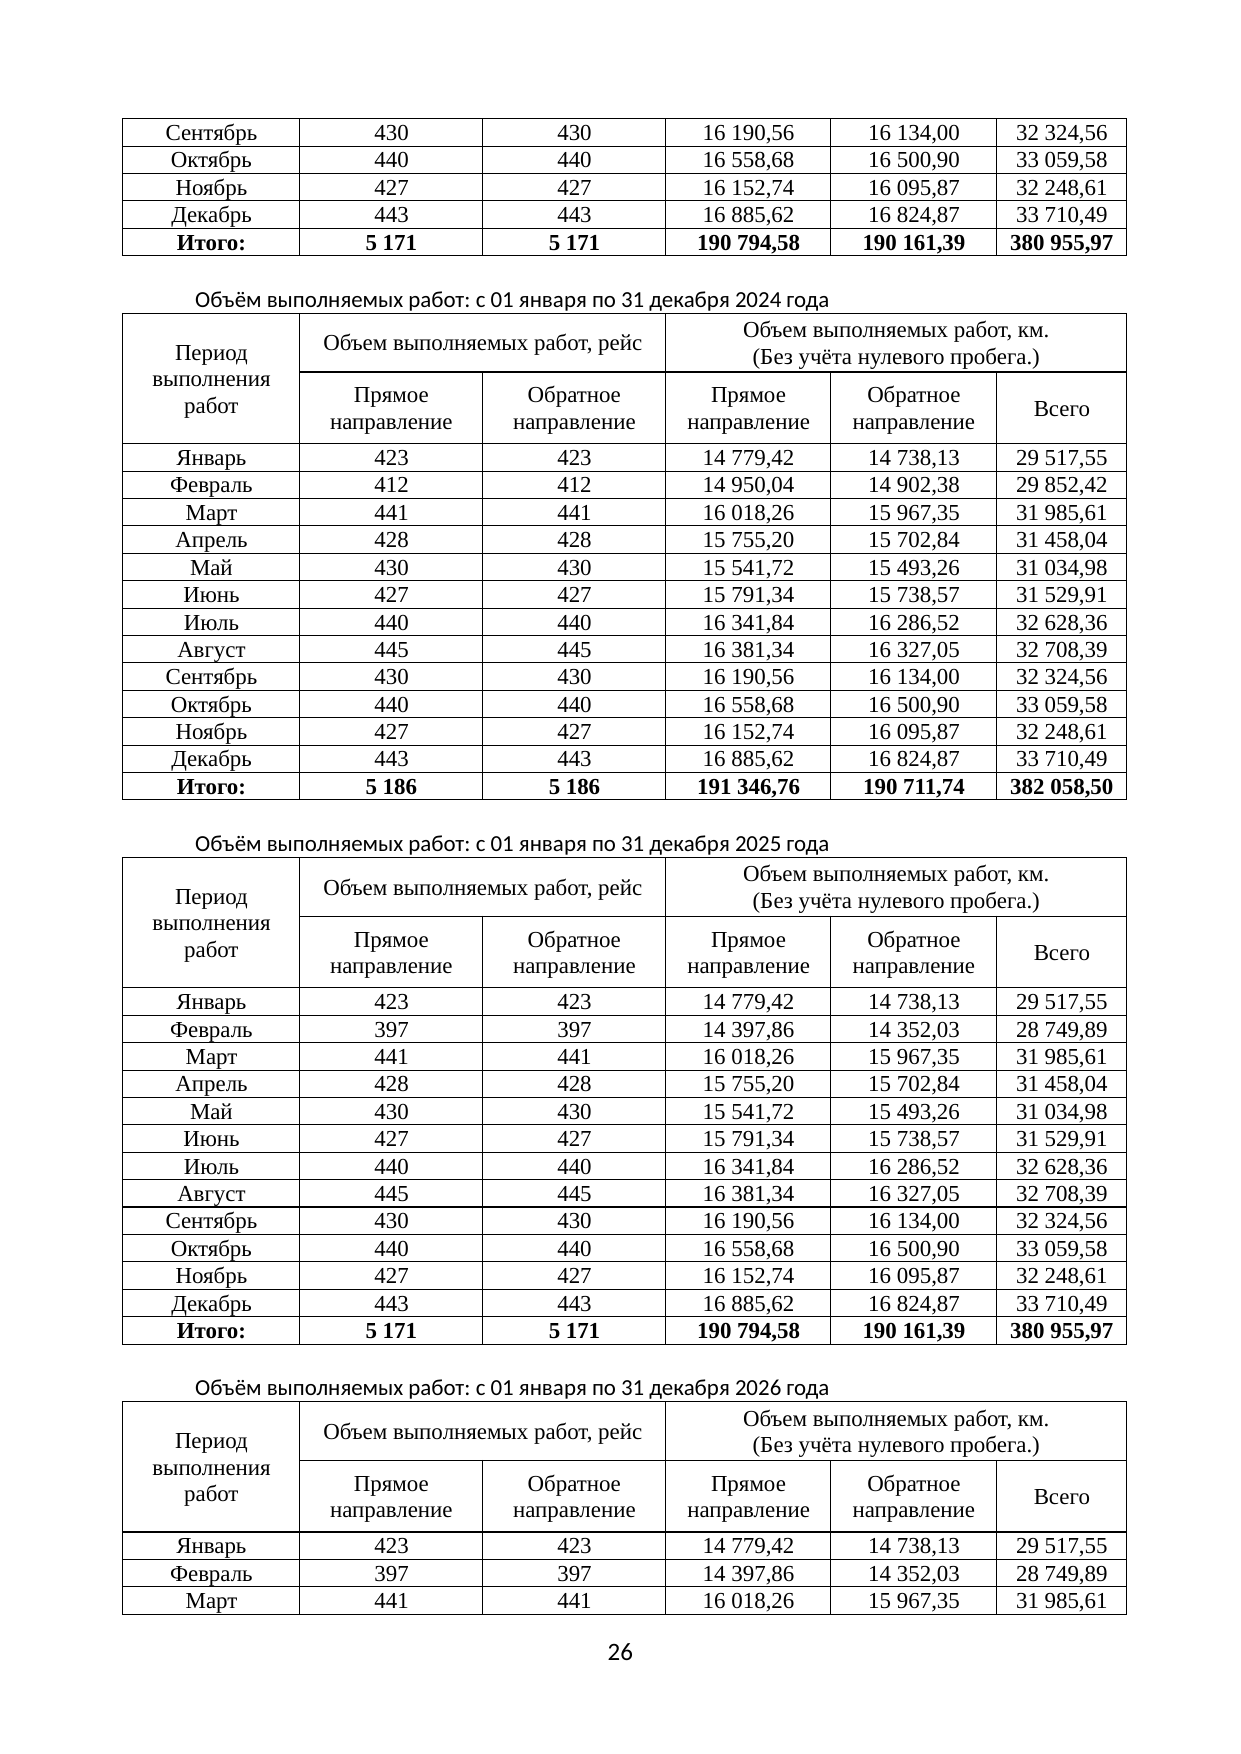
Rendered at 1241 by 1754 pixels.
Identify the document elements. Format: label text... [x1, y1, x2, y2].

table_cell 16 134,00 [831, 663, 996, 690]
table_cell 32 708,39 [997, 1180, 1126, 1206]
table_cell Всего [997, 917, 1126, 987]
table_cell Обратное направление [831, 917, 996, 987]
table_cell Ноябрь [123, 718, 299, 744]
table_cell 16 286,52 [831, 609, 996, 635]
table_cell Ноябрь [123, 1262, 299, 1289]
text Объём выполняемых работ: с 01 января по 31 декабря 2024 года [118, 285, 1122, 313]
table_cell 15 493,26 [831, 1098, 996, 1124]
table_cell 15 967,35 [831, 1587, 996, 1614]
table_cell 14 352,03 [831, 1560, 996, 1586]
table_cell 430 [483, 1208, 665, 1234]
table_cell Январь [123, 1533, 299, 1559]
table_cell 190 794,58 [666, 229, 830, 255]
table_cell 412 [483, 472, 665, 498]
table_cell 16 190,56 [666, 1208, 830, 1234]
table_cell 427 [300, 718, 482, 744]
table_cell 14 738,13 [831, 988, 996, 1015]
table_cell 430 [483, 663, 665, 690]
table_cell 423 [483, 988, 665, 1015]
table_cell 15 738,57 [831, 581, 996, 607]
table_cell 443 [300, 1290, 482, 1316]
table_cell 380 955,97 [997, 1317, 1126, 1343]
table_cell 397 [483, 1016, 665, 1042]
table_cell Прямое направление [666, 373, 830, 443]
table_cell 16 824,87 [831, 201, 996, 228]
table_cell 16 134,00 [831, 119, 996, 146]
table_cell 32 324,56 [997, 1208, 1126, 1234]
table_cell 29 517,55 [997, 444, 1126, 471]
table_cell 427 [483, 581, 665, 607]
table_cell 16 558,68 [666, 1235, 830, 1261]
table_cell 443 [483, 1290, 665, 1316]
table_cell 16 190,56 [666, 663, 830, 690]
table_cell 443 [483, 746, 665, 772]
table_cell 5 171 [483, 1317, 665, 1343]
table_cell 16 152,74 [666, 718, 830, 744]
table_cell Апрель [123, 1071, 299, 1097]
table_cell 16 327,05 [831, 1180, 996, 1206]
text Объём выполняемых работ: с 01 января по 31 декабря 2025 года [118, 829, 1122, 857]
table_cell 445 [300, 636, 482, 662]
table_cell 16 341,84 [666, 609, 830, 635]
table_cell 427 [483, 1125, 665, 1152]
table_cell 31 985,61 [997, 499, 1126, 525]
table_header Объем выполняемых работ, рейс [300, 1402, 665, 1460]
table_cell 14 779,42 [666, 1533, 830, 1559]
table_cell 16 134,00 [831, 1208, 996, 1234]
table_cell Март [123, 1043, 299, 1069]
table_cell 32 248,61 [997, 174, 1126, 200]
table_cell 33 059,58 [997, 691, 1126, 717]
table_cell 16 286,52 [831, 1153, 996, 1179]
table_cell 15 755,20 [666, 1071, 830, 1097]
table_cell 440 [300, 1235, 482, 1261]
table_header Объем выполняемых работ, км. (Без учёта нулевого пробега.) [666, 314, 1126, 371]
table_cell 427 [300, 174, 482, 200]
table_cell 33 710,49 [997, 201, 1126, 228]
table_cell 15 791,34 [666, 1125, 830, 1152]
table_cell Февраль [123, 472, 299, 498]
table_cell 397 [483, 1560, 665, 1586]
table_cell 33 059,58 [997, 147, 1126, 173]
table_cell 440 [483, 691, 665, 717]
table_cell 16 500,90 [831, 147, 996, 173]
table_cell 16 341,84 [666, 1153, 830, 1179]
table_cell Итого: [123, 773, 299, 799]
table_cell 430 [300, 119, 482, 146]
table_cell 29 852,42 [997, 472, 1126, 498]
table_cell 423 [300, 1533, 482, 1559]
table_cell 430 [300, 554, 482, 580]
table_cell 440 [483, 609, 665, 635]
table_cell 32 324,56 [997, 663, 1126, 690]
table_cell Октябрь [123, 691, 299, 717]
table_cell 16 152,74 [666, 174, 830, 200]
table_cell Всего [997, 1461, 1126, 1531]
table_cell 14 902,38 [831, 472, 996, 498]
table_cell Обратное направление [831, 1461, 996, 1531]
table_cell 440 [300, 691, 482, 717]
table_cell Сентябрь [123, 663, 299, 690]
table_cell 440 [483, 147, 665, 173]
table_cell 443 [483, 201, 665, 228]
table_cell Декабрь [123, 201, 299, 228]
table_cell 32 324,56 [997, 119, 1126, 146]
table_cell Ноябрь [123, 174, 299, 200]
table_cell 430 [300, 1098, 482, 1124]
table_cell 430 [483, 554, 665, 580]
table_cell 16 018,26 [666, 499, 830, 525]
table_cell Октябрь [123, 1235, 299, 1261]
table_cell Октябрь [123, 147, 299, 173]
table_cell 16 095,87 [831, 718, 996, 744]
table_cell 16 381,34 [666, 636, 830, 662]
table_cell 441 [483, 1043, 665, 1069]
table_header Объем выполняемых работ, км. (Без учёта нулевого пробега.) [666, 858, 1126, 916]
table_cell 430 [483, 1098, 665, 1124]
table_header Период выполнения работ [123, 1402, 299, 1531]
table_cell Прямое направление [666, 1461, 830, 1531]
table_cell 16 885,62 [666, 746, 830, 772]
table_cell 32 248,61 [997, 1262, 1126, 1289]
table_cell Обратное направление [483, 917, 665, 987]
table_cell Обратное направление [483, 1461, 665, 1531]
table_cell 440 [483, 1235, 665, 1261]
table_cell 15 541,72 [666, 554, 830, 580]
table_cell Декабрь [123, 1290, 299, 1316]
table_cell Июнь [123, 581, 299, 607]
table_cell 191 346,76 [666, 773, 830, 799]
table_cell 15 967,35 [831, 1043, 996, 1069]
table_cell 441 [300, 1587, 482, 1614]
table_cell 423 [300, 988, 482, 1015]
table_cell 16 885,62 [666, 201, 830, 228]
table_cell 16 327,05 [831, 636, 996, 662]
table_cell 16 558,68 [666, 147, 830, 173]
table_cell 427 [483, 1262, 665, 1289]
table_cell 427 [300, 1125, 482, 1152]
table_cell 31 458,04 [997, 526, 1126, 553]
table_cell 15 493,26 [831, 554, 996, 580]
table_cell Май [123, 554, 299, 580]
table_cell Март [123, 499, 299, 525]
table_cell 16 885,62 [666, 1290, 830, 1316]
table_cell 16 152,74 [666, 1262, 830, 1289]
table_cell 440 [300, 1153, 482, 1179]
table_cell 440 [300, 147, 482, 173]
table_cell 32 248,61 [997, 718, 1126, 744]
table_cell Июнь [123, 1125, 299, 1152]
table_cell Сентябрь [123, 1208, 299, 1234]
table_cell 5 171 [300, 229, 482, 255]
table_cell 16 500,90 [831, 691, 996, 717]
table_cell 190 711,74 [831, 773, 996, 799]
table_cell 440 [300, 609, 482, 635]
table_cell 441 [300, 499, 482, 525]
table_cell 427 [483, 718, 665, 744]
table_cell 15 541,72 [666, 1098, 830, 1124]
table_cell 31 458,04 [997, 1071, 1126, 1097]
table_cell 430 [483, 119, 665, 146]
table_cell 190 794,58 [666, 1317, 830, 1343]
table_cell Итого: [123, 1317, 299, 1343]
table_cell 16 095,87 [831, 1262, 996, 1289]
table_cell Август [123, 1180, 299, 1206]
table_cell 412 [300, 472, 482, 498]
table_cell 31 529,91 [997, 1125, 1126, 1152]
table_cell 14 397,86 [666, 1560, 830, 1586]
table_cell 445 [483, 636, 665, 662]
table_cell Февраль [123, 1016, 299, 1042]
table_cell Сентябрь [123, 119, 299, 146]
table_cell 15 791,34 [666, 581, 830, 607]
table_cell 31 985,61 [997, 1587, 1126, 1614]
table_cell 380 955,97 [997, 229, 1126, 255]
text Объём выполняемых работ: с 01 января по 31 декабря 2026 года [118, 1373, 1122, 1401]
table_cell 16 558,68 [666, 691, 830, 717]
table_cell 29 517,55 [997, 988, 1126, 1015]
table_cell Итого: [123, 229, 299, 255]
table_cell 16 095,87 [831, 174, 996, 200]
table_cell Всего [997, 373, 1126, 443]
table_header Период выполнения работ [123, 858, 299, 987]
table_cell Декабрь [123, 746, 299, 772]
table_cell Январь [123, 988, 299, 1015]
table_cell 441 [300, 1043, 482, 1069]
table_cell Прямое направление [300, 373, 482, 443]
table_cell 14 779,42 [666, 444, 830, 471]
table_cell 16 500,90 [831, 1235, 996, 1261]
table_cell 14 779,42 [666, 988, 830, 1015]
table_cell 428 [300, 526, 482, 553]
table_cell 16 018,26 [666, 1587, 830, 1614]
table_cell Январь [123, 444, 299, 471]
table_cell 5 171 [300, 1317, 482, 1343]
table_cell 441 [483, 499, 665, 525]
table_header Объем выполняемых работ, рейс [300, 858, 665, 916]
table_cell 397 [300, 1016, 482, 1042]
table_cell 15 738,57 [831, 1125, 996, 1152]
table_cell 428 [300, 1071, 482, 1097]
table_cell Прямое направление [300, 917, 482, 987]
table_cell 14 397,86 [666, 1016, 830, 1042]
table_cell Июль [123, 1153, 299, 1179]
table_cell 33 710,49 [997, 1290, 1126, 1316]
table_cell 445 [300, 1180, 482, 1206]
table_cell Прямое направление [666, 917, 830, 987]
table_cell 31 034,98 [997, 554, 1126, 580]
table_cell 190 161,39 [831, 229, 996, 255]
table_cell 28 749,89 [997, 1016, 1126, 1042]
table_cell 5 171 [483, 229, 665, 255]
table_cell 14 738,13 [831, 1533, 996, 1559]
table_cell 441 [483, 1587, 665, 1614]
table_cell 16 824,87 [831, 746, 996, 772]
table_cell 5 186 [300, 773, 482, 799]
table_cell Февраль [123, 1560, 299, 1586]
table_cell Август [123, 636, 299, 662]
table_cell 15 702,84 [831, 526, 996, 553]
table_cell 428 [483, 1071, 665, 1097]
table_cell Март [123, 1587, 299, 1614]
table_cell 428 [483, 526, 665, 553]
table_cell Май [123, 1098, 299, 1124]
table_cell 427 [300, 581, 482, 607]
table_cell 423 [300, 444, 482, 471]
table_cell 31 529,91 [997, 581, 1126, 607]
table_cell 16 381,34 [666, 1180, 830, 1206]
table_cell 427 [483, 174, 665, 200]
table_cell 15 967,35 [831, 499, 996, 525]
table_cell 443 [300, 746, 482, 772]
table_cell 33 710,49 [997, 746, 1126, 772]
table_cell 440 [483, 1153, 665, 1179]
table_header Объем выполняемых работ, рейс [300, 314, 665, 371]
table_cell 16 190,56 [666, 119, 830, 146]
table_cell 31 985,61 [997, 1043, 1126, 1069]
table_cell 31 034,98 [997, 1098, 1126, 1124]
table_cell 5 186 [483, 773, 665, 799]
table_cell Апрель [123, 526, 299, 553]
table_cell 28 749,89 [997, 1560, 1126, 1586]
table_cell 443 [300, 201, 482, 228]
table_cell 15 702,84 [831, 1071, 996, 1097]
table_cell 430 [300, 663, 482, 690]
table_cell 14 738,13 [831, 444, 996, 471]
table_cell Обратное направление [483, 373, 665, 443]
table_cell 32 628,36 [997, 1153, 1126, 1179]
table_header Период выполнения работ [123, 314, 299, 443]
table_cell 32 628,36 [997, 609, 1126, 635]
table_cell Июль [123, 609, 299, 635]
table_cell 29 517,55 [997, 1533, 1126, 1559]
table_cell 423 [483, 444, 665, 471]
table_cell 427 [300, 1262, 482, 1289]
table_cell 15 755,20 [666, 526, 830, 553]
table_cell 32 708,39 [997, 636, 1126, 662]
table_cell 397 [300, 1560, 482, 1586]
table_cell 16 018,26 [666, 1043, 830, 1069]
table_cell 33 059,58 [997, 1235, 1126, 1261]
table_cell 14 352,03 [831, 1016, 996, 1042]
table_cell 16 824,87 [831, 1290, 996, 1316]
table_cell Прямое направление [300, 1461, 482, 1531]
table_header Объем выполняемых работ, км. (Без учёта нулевого пробега.) [666, 1402, 1126, 1460]
table_cell 423 [483, 1533, 665, 1559]
table_cell 430 [300, 1208, 482, 1234]
table_cell 445 [483, 1180, 665, 1206]
table_cell 190 161,39 [831, 1317, 996, 1343]
table_cell Обратное направление [831, 373, 996, 443]
table_cell 382 058,50 [997, 773, 1126, 799]
table_cell 14 950,04 [666, 472, 830, 498]
